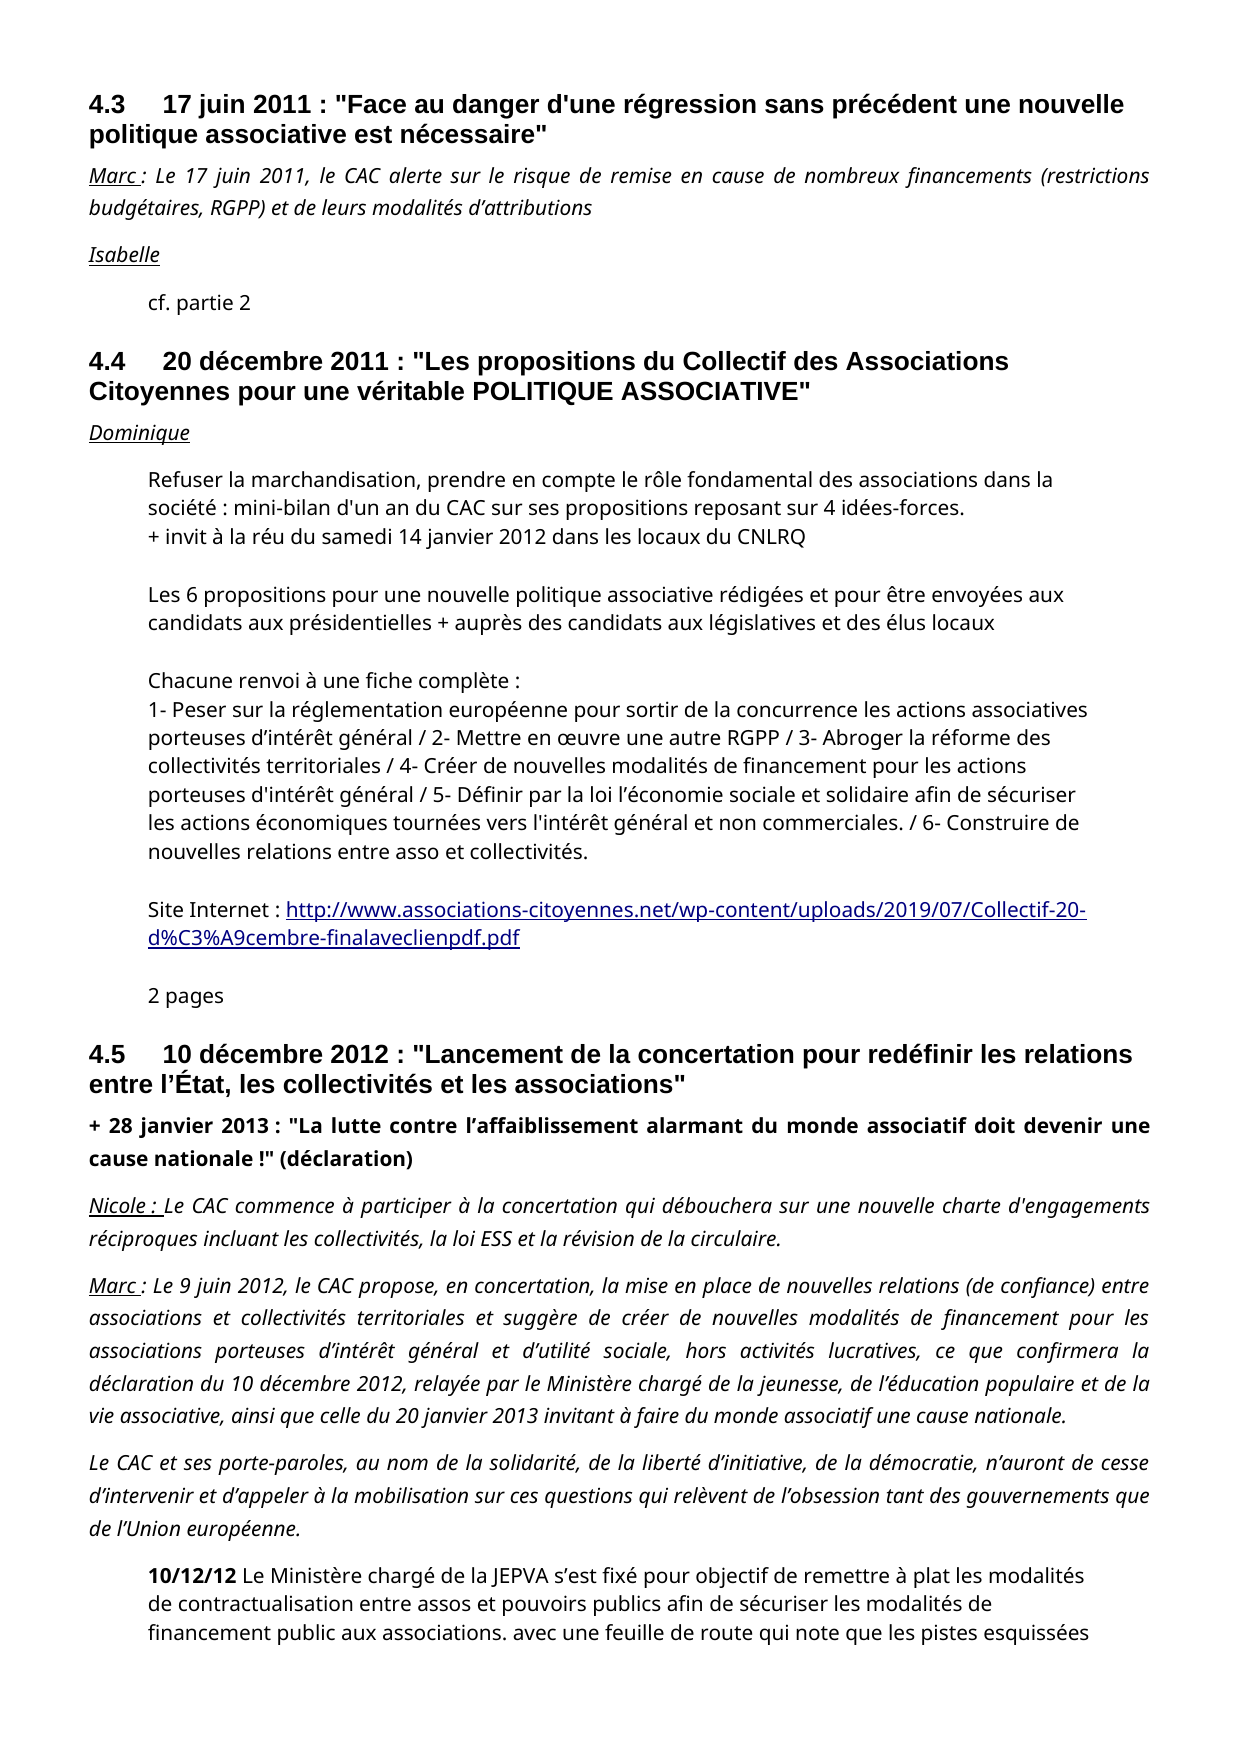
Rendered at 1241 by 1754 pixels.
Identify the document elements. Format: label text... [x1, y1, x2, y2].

subtitle 20 décembre 2011 : "Les propositions du Collectif des Associations Citoyennes pour une véritable POLITIQUE ASSOCIATIVE" [89, 346, 1152, 406]
text Refuser la marchandisation, prendre en compte le rôle fondamental des associations dans la société : mini-bilan d'un an du CAC sur ses propositions reposant sur 4 idées-forces. + invit à la réu du samedi 14 janvier 2012 dans les locaux du CNLRQ [148, 465, 1092, 550]
text Marc : Le 9 juin 2012, le CAC propose, en concertation, la mise en place de nouvelles relations (de confiance) entre associations et collectivités territoriales et suggère de créer de nouvelles modalités de financement pour les associations porteuses d’intérêt général et d’utilité sociale, hors activités lucratives, ce que confirmera la déclaration du 10 décembre 2012, relayée par le Ministère chargé de la jeunesse, de l’éducation populaire et de la vie associative, ainsi que celle du 20 janvier 2013 invitant à faire du monde associatif une cause nationale. [89, 1271, 1152, 1430]
text 10/12/12 Le Ministère chargé de la JEPVA s’est fixé pour objectif de remettre à plat les modalités de contractualisation entre assos et pouvoirs publics afin de sécuriser les modalités de financement public aux associations. avec une feuille de route qui note que les pistes esquissées [148, 1561, 1092, 1646]
subtitle 10 décembre 2012 : "Lancement de la concertation pour redéfinir les relations entre l’État, les collectivités et les associations" [89, 1039, 1152, 1099]
text Site Internet : http://www.associations-citoyennes.net/wp-content/uploads/2019/07/Collectif-20-d%C3%A9cembre-finalaveclienpdf.pdf [148, 895, 1092, 952]
text Chacune renvoi à une fiche complète : 1- Peser sur la réglementation européenne pour sortir de la concurrence les actions associatives porteuses d’intérêt général / 2- Mettre en œuvre une autre RGPP / 3- Abroger la réforme des collectivités territoriales / 4- Créer de nouvelles modalités de financement pour les actions porteuses d'intérêt général / 5- Définir par la loi l’économie sociale et solidaire afin de sécuriser les actions économiques tournées vers l'intérêt général et non commerciales. / 6- Construire de nouvelles relations entre asso et collectivités. [148, 666, 1092, 865]
text 2 pages [148, 981, 1092, 1009]
text cf. partie 2 [148, 288, 1092, 316]
text + 28 janvier 2013 : "La lutte contre l’affaiblissement alarmant du monde associatif doit devenir une cause nationale !" (déclaration) [89, 1111, 1152, 1172]
text Les 6 propositions pour une nouvelle politique associative rédigées et pour être envoyées aux candidats aux présidentielles + auprès des candidats aux législatives et des élus locaux [148, 580, 1092, 637]
text Nicole : Le CAC commence à participer à la concertation qui débouchera sur une nouvelle charte d'engagements réciproques incluant les collectivités, la loi ESS et la révision de la circulaire. [89, 1191, 1152, 1252]
text Le CAC et ses porte-paroles, au nom de la solidarité, de la liberté d’initiative, de la démocratie, n’auront de cesse d’intervenir et d’appeler à la mobilisation sur ces questions qui relèvent de l’obsession tant des gouvernements que de l’Union européenne. [89, 1448, 1152, 1542]
text Marc : Le 17 juin 2011, le CAC alerte sur le risque de remise en cause de nombreux financements (restrictions budgétaires, RGPP) et de leurs modalités d’attributions [89, 161, 1152, 222]
subtitle 17 juin 2011 : "Face au danger d'une régression sans précédent une nouvelle politique associative est nécessaire" [89, 89, 1152, 149]
text Isabelle [89, 241, 1152, 269]
text Dominique [89, 418, 1152, 446]
